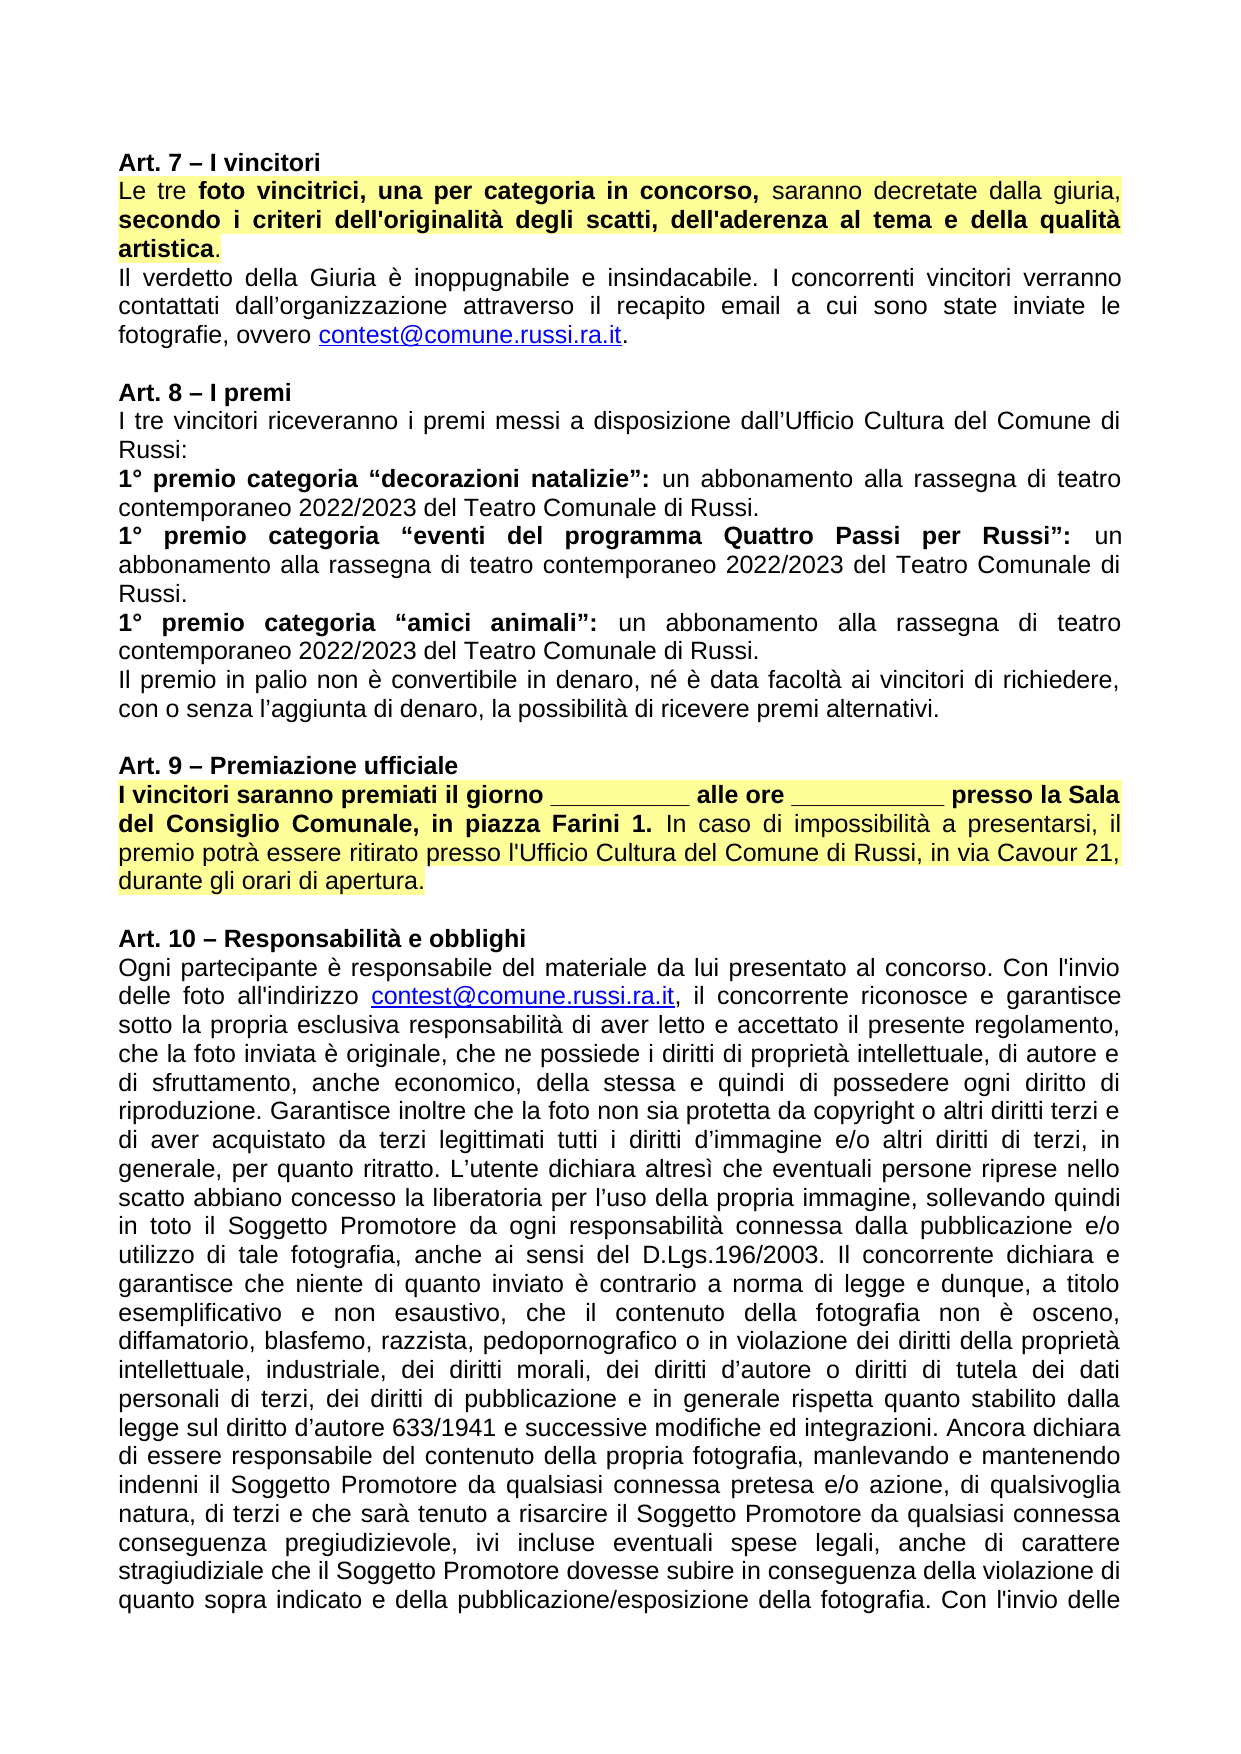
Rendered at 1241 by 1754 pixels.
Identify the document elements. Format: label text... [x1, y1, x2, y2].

text Le tre foto vincitrici, una per categoria in concorso, saranno decretate dalla giuria, secondo i criteri dell'originalità degli scatti, dell'aderenza al tema e della qualità artistica. [118, 176, 1122, 263]
text Art. 8 – I premi [118, 378, 1122, 406]
text Ogni partecipante è responsabile del materiale da lui presentato al concorso. Con l'invio delle foto all'indirizzo contest@comune.russi.ra.it, il concorrente riconosce e garantisce sotto la propria esclusiva responsabilità di aver letto e accettato il presente regolamento, che la foto inviata è originale, che ne possiede i diritti di proprietà intellettuale, di autore e di sfruttamento, anche economico, della stessa e quindi di possedere ogni diritto di riproduzione. Garantisce inoltre che la foto non sia protetta da copyright o altri diritti terzi e di aver acquistato da terzi legittimati tutti i diritti d’immagine e/o altri diritti di terzi, in generale, per quanto ritratto. L’utente dichiara altresì che eventuali persone riprese nello scatto abbiano concesso la liberatoria per l’uso della propria immagine, sollevando quindi in toto il Soggetto Promotore da ogni responsabilità connessa dalla pubblicazione e/o utilizzo di tale fotografia, anche ai sensi del D.Lgs.196/2003. Il concorrente dichiara e garantisce che niente di quanto inviato è contrario a norma di legge e dunque, a titolo esemplificativo e non esaustivo, che il contenuto della fotografia non è osceno, diffamatorio, blasfemo, razzista, pedopornografico o in violazione dei diritti della proprietà intellettuale, industriale, dei diritti morali, dei diritti d’autore o diritti di tutela dei dati personali di terzi, dei diritti di pubblicazione e in generale rispetta quanto stabilito dalla legge sul diritto d’autore 633/1941 e successive modifiche ed integrazioni. Ancora dichiara di essere responsabile del contenuto della propria fotografia, manlevando e mantenendo indenni il Soggetto Promotore da qualsiasi connessa pretesa e/o azione, di qualsivoglia natura, di terzi e che sarà tenuto a risarcire il Soggetto Promotore da qualsiasi connessa conseguenza pregiudizievole, ivi incluse eventuali spese legali, anche di carattere stragiudiziale che il Soggetto Promotore dovesse subire in conseguenza della violazione di quanto sopra indicato e della pubblicazione/esposizione della fotografia. Con l'invio delle [118, 953, 1122, 1614]
text Art. 10 – Responsabilità e obblighi [118, 924, 1122, 953]
text Art. 7 – I vincitori [118, 148, 1122, 176]
text Art. 9 – Premiazione ufficiale [118, 751, 1122, 780]
text 1° premio categoria “eventi del programma Quattro Passi per Russi”: un abbonamento alla rassegna di teatro contemporaneo 2022/2023 del Teatro Comunale di Russi. [118, 521, 1122, 608]
text Il premio in palio non è convertibile in denaro, né è data facoltà ai vincitori di richiedere, con o senza l’aggiunta di denaro, la possibilità di ricevere premi alternativi. [118, 665, 1122, 723]
text 1° premio categoria “amici animali”: un abbonamento alla rassegna di teatro contemporaneo 2022/2023 del Teatro Comunale di Russi. [118, 608, 1122, 665]
text I vincitori saranno premiati il giorno __________ alle ore ___________ presso la Sala del Consiglio Comunale, in piazza Farini 1. In caso di impossibilità a presentarsi, il premio potrà essere ritirato presso l'Ufficio Cultura del Comune di Russi, in via Cavour 21, durante gli orari di apertura. [118, 780, 1122, 895]
text I tre vincitori riceveranno i premi messi a disposizione dall’Ufficio Cultura del Comune di Russi: [118, 406, 1122, 464]
text 1° premio categoria “decorazioni natalizie”: un abbonamento alla rassegna di teatro contemporaneo 2022/2023 del Teatro Comunale di Russi. [118, 464, 1122, 521]
text Il verdetto della Giuria è inoppugnabile e insindacabile. I concorrenti vincitori verranno contattati dall’organizzazione attraverso il recapito email a cui sono state inviate le fotografie, ovvero contest@comune.russi.ra.it. [118, 263, 1122, 349]
